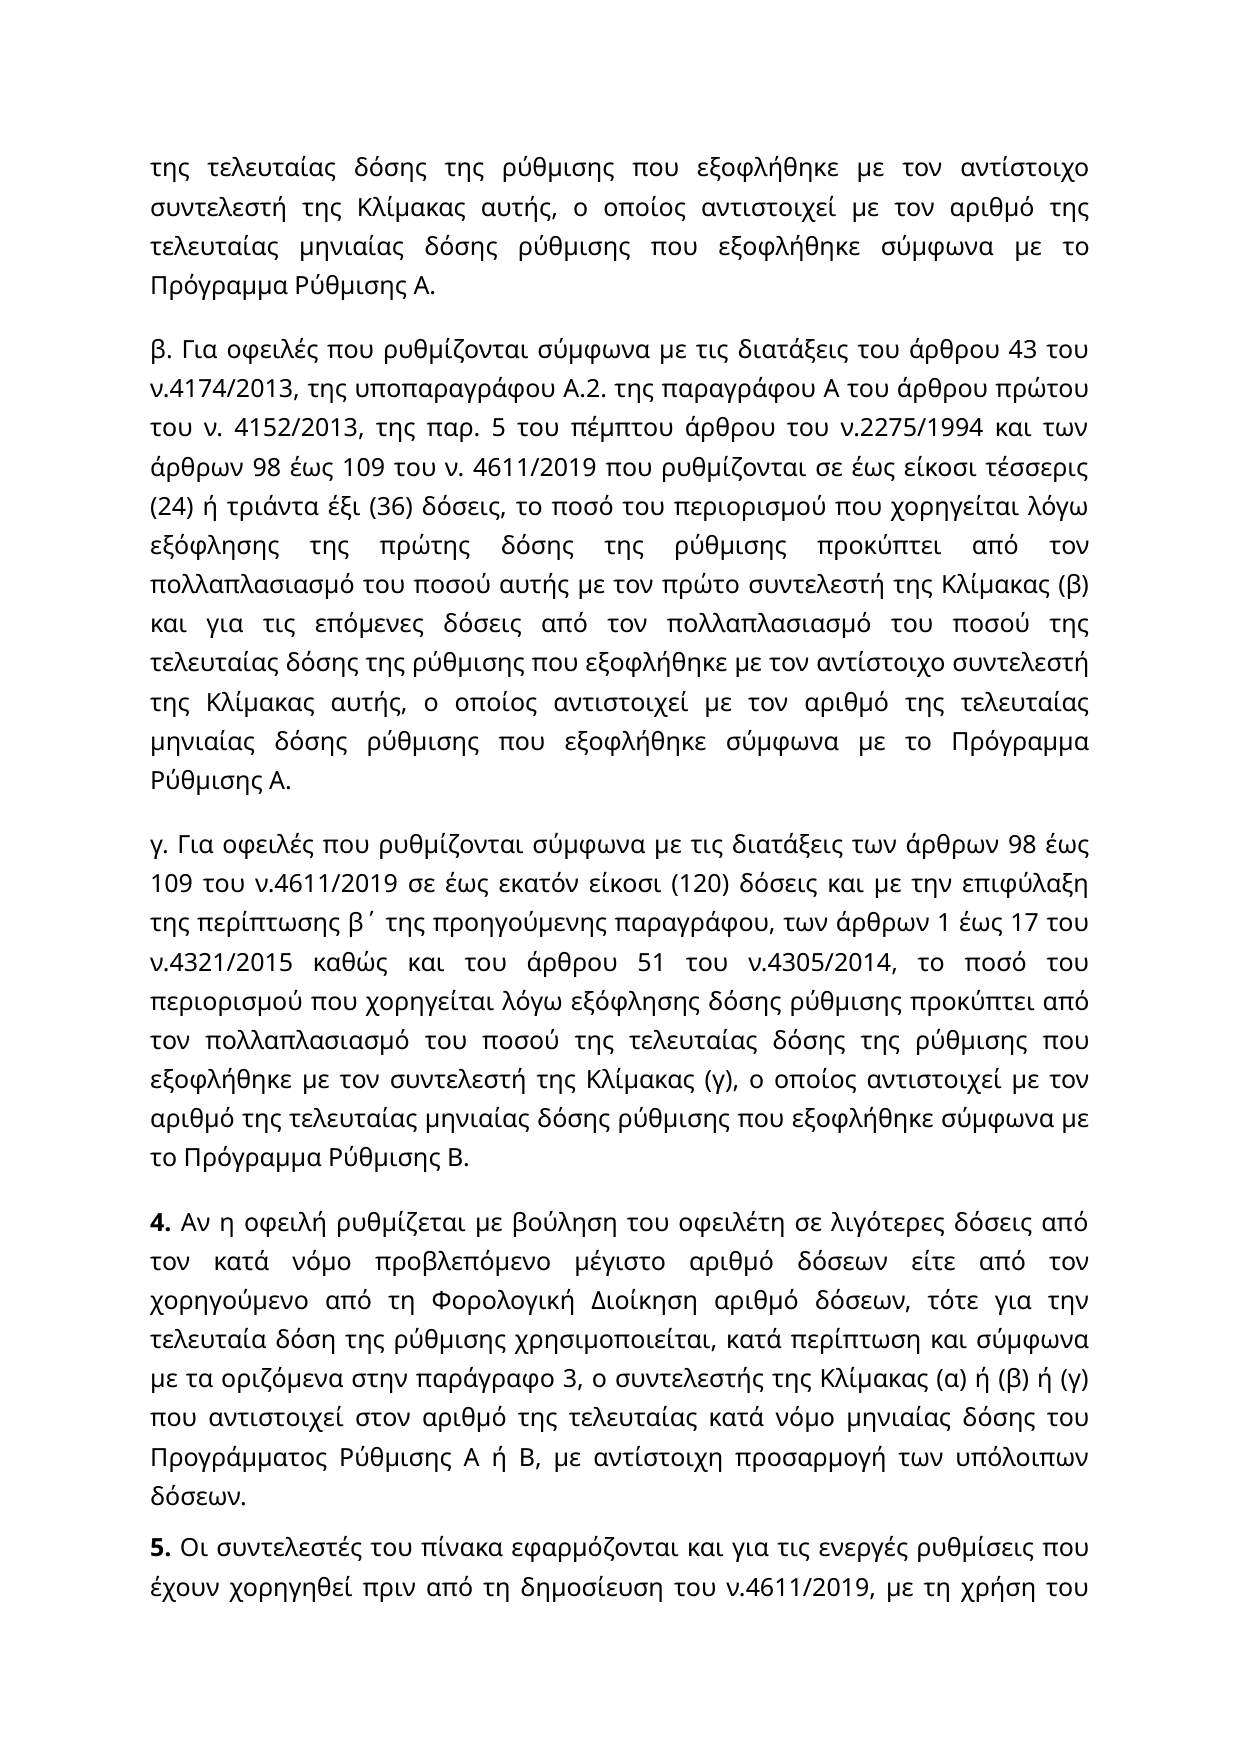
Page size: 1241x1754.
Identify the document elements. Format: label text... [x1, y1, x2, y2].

text 5. Οι συντελεστές του πίνακα εφαρμόζονται και για τις ενεργές ρυθμίσεις που έχουν χορηγηθεί πριν από τη δημοσίευση του ν.4611/2019, με τη χρήση του [150, 1530, 1090, 1603]
text 4. Αν η οφειλή ρυθμίζεται με βούληση του οφειλέτη σε λιγότερες δόσεις από τον κατά νόμο προβλεπόμενο μέγιστο αριθμό δόσεων είτε από τον χορηγούμενο από τη Φορολογική Διοίκηση αριθμό δόσεων, τότε για την τελευταία δόση της ρύθμισης χρησιμοποιείται, κατά περίπτωση και σύμφωνα με τα οριζόμενα στην παράγραφο 3, ο συντελεστής της Κλίμακας (α) ή (β) ή (γ) που αντιστοιχεί στον αριθμό της τελευταίας κατά νόμο μηνιαίας δόσης του Προγράμματος Ρύθμισης Α ή Β, με αντίστοιχη προσαρμογή των υπόλοιπων δόσεων. [150, 1204, 1090, 1512]
text της τελευταίας δόσης της ρύθμισης που εξοφλήθηκε με τον αντίστοιχο συντελεστή της Κλίμακας αυτής, ο οποίος αντιστοιχεί με τον αριθμό της τελευταίας μηνιαίας δόσης ρύθμισης που εξοφλήθηκε σύμφωνα με το Πρόγραμμα Ρύθμισης Α. [150, 150, 1090, 302]
text γ. Για οφειλές που ρυθμίζονται σύμφωνα με τις διατάξεις των άρθρων 98 έως 109 του ν.4611/2019 σε έως εκατόν είκοσι (120) δόσεις και με την επιφύλαξη της περίπτωσης β΄ της προηγούμενης παραγράφου, των άρθρων 1 έως 17 του ν.4321/2015 καθώς και του άρθρου 51 του ν.4305/2014, το ποσό του περιορισμού που χορηγείται λόγω εξόφλησης δόσης ρύθμισης προκύπτει από τον πολλαπλασιασμό του ποσού της τελευταίας δόσης της ρύθμισης που εξοφλήθηκε με τον συντελεστή της Κλίμακας (γ), ο οποίος αντιστοιχεί με τον αριθμό της τελευταίας μηνιαίας δόσης ρύθμισης που εξοφλήθηκε σύμφωνα με το Πρόγραμμα Ρύθμισης Β. [150, 827, 1090, 1174]
text β. Για οφειλές που ρυθμίζονται σύμφωνα με τις διατάξεις του άρθρου 43 του ν.4174/2013, της υποπαραγράφου Α.2. της παραγράφου Α του άρθρου πρώτου του ν. 4152/2013, της παρ. 5 του πέμπτου άρθρου του ν.2275/1994 και των άρθρων 98 έως 109 του ν. 4611/2019 που ρυθμίζονται σε έως είκοσι τέσσερις (24) ή τριάντα έξι (36) δόσεις, το ποσό του περιορισμού που χορηγείται λόγω εξόφλησης της πρώτης δόσης της ρύθμισης προκύπτει από τον πολλαπλασιασμό του ποσού αυτής με τον πρώτο συντελεστή της Κλίμακας (β) και για τις επόμενες δόσεις από τον πολλαπλασιασμό του ποσού της τελευταίας δόσης της ρύθμισης που εξοφλήθηκε με τον αντίστοιχο συντελεστή της Κλίμακας αυτής, ο οποίος αντιστοιχεί με τον αριθμό της τελευταίας μηνιαίας δόσης ρύθμισης που εξοφλήθηκε σύμφωνα με το Πρόγραμμα Ρύθμισης Α. [150, 332, 1090, 797]
